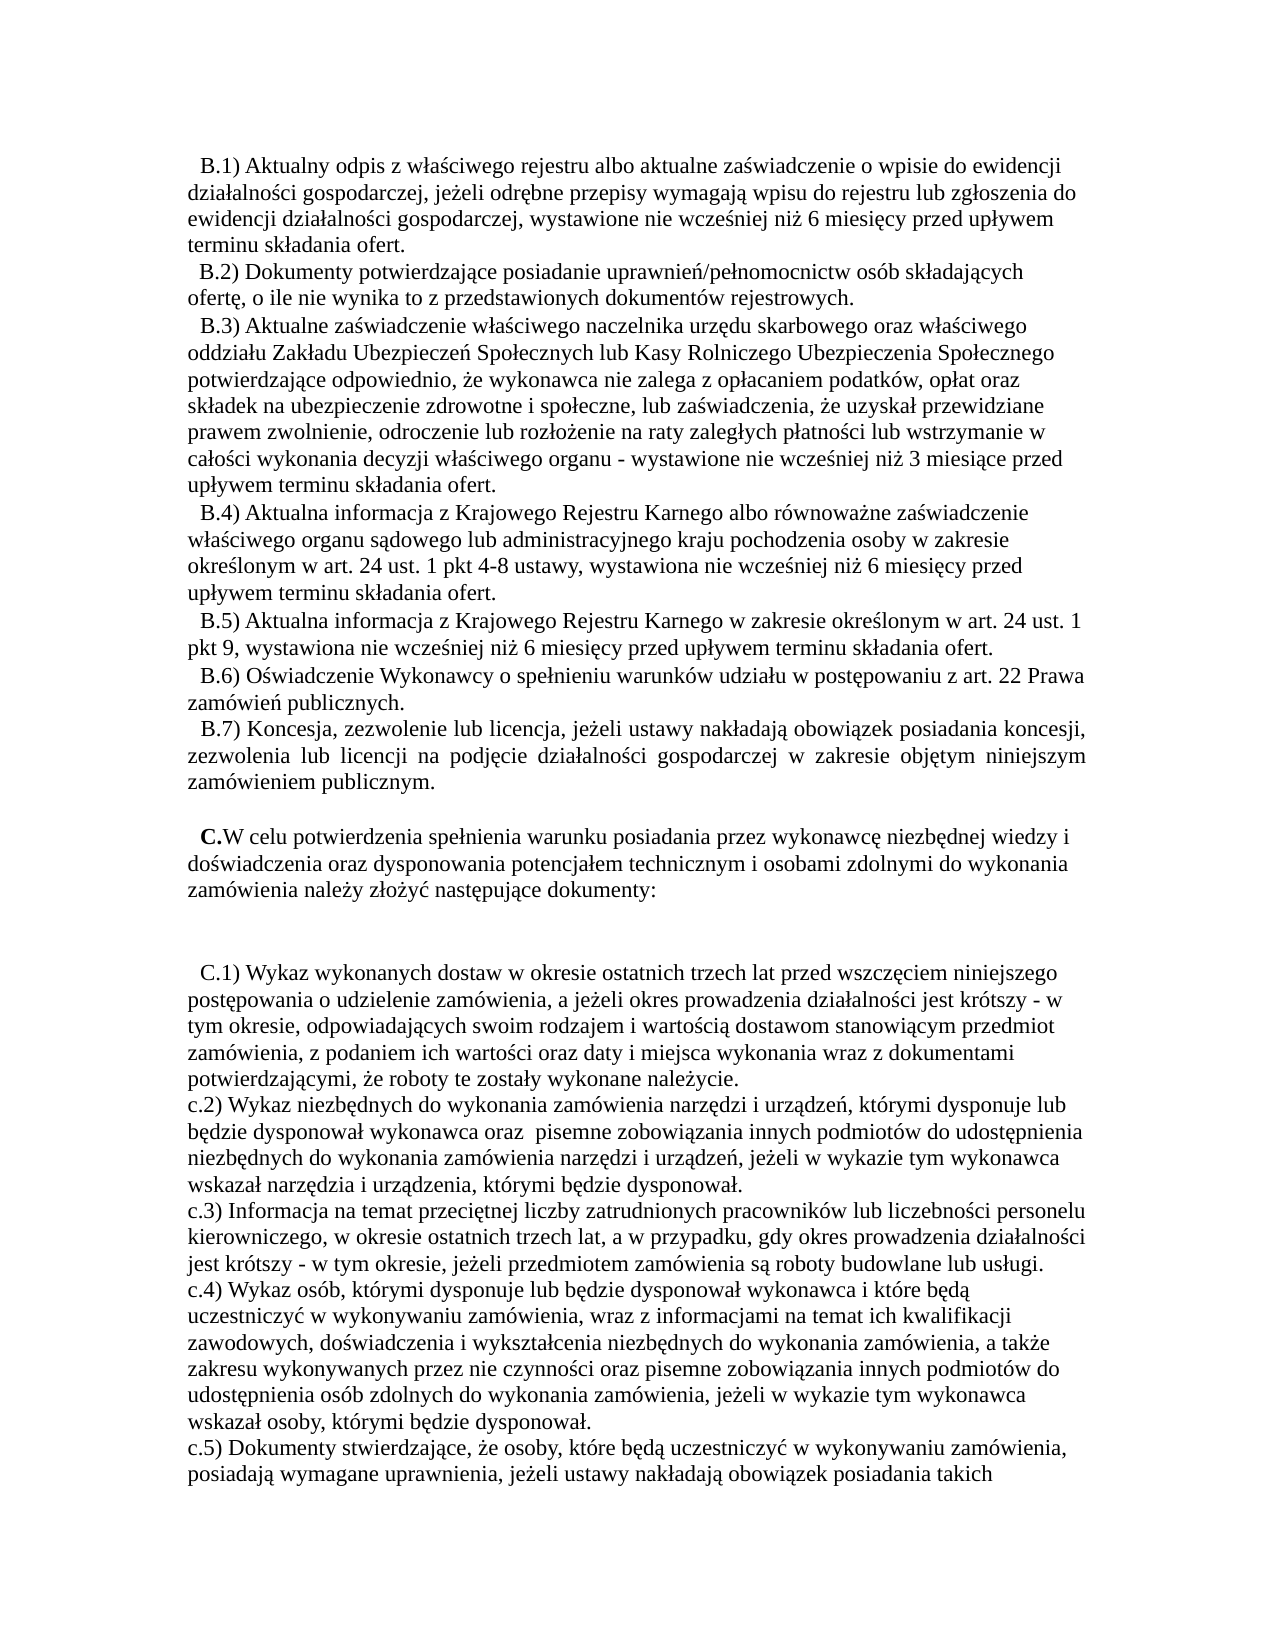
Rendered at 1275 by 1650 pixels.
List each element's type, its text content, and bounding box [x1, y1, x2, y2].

text B.1) Aktualny odpis z właściwego rejestru albo aktualne zaświadczenie o wpisie do ewidencji działalności gospodarczej, jeżeli odrębne przepisy wymagają wpisu do rejestru lub zgłoszenia do ewidencji działalności gospodarczej, wystawione nie wcześniej niż 6 miesięcy przed upływem terminu składania ofert. [187, 150, 1087, 258]
text B.7) Koncesja, zezwolenie lub licencja, jeżeli ustawy nakładają obowiązek posiadania koncesji, zezwolenia lub licencji na podjęcie działalności gospodarczej w zakresie objętym niniejszym zamówieniem publicznym. [187, 715, 1087, 794]
text c.3) Informacja na temat przeciętnej liczby zatrudnionych pracowników lub liczebności personelu kierowniczego, w okresie ostatnich trzech lat, a w przypadku, gdy okres prowadzenia działalności jest krótszy - w tym okresie, jeżeli przedmiotem zamówienia są roboty budowlane lub usługi. [187, 1197, 1087, 1276]
text c.2) Wykaz niezbędnych do wykonania zamówienia narzędzi i urządzeń, którymi dysponuje lub będzie dysponował wykonawca oraz pisemne zobowiązania innych podmiotów do udostępnienia niezbędnych do wykonania zamówienia narzędzi i urządzeń, jeżeli w wykazie tym wykonawca wskazał narzędzia i urządzenia, którymi będzie dysponował. [187, 1092, 1087, 1197]
text B.3) Aktualne zaświadczenie właściwego naczelnika urzędu skarbowego oraz właściwego oddziału Zakładu Ubezpieczeń Społecznych lub Kasy Rolniczego Ubezpieczenia Społecznego potwierdzające odpowiednio, że wykonawca nie zalega z opłacaniem podatków, opłat oraz składek na ubezpieczenie zdrowotne i społeczne, lub zaświadczenia, że uzyskał przewidziane prawem zwolnienie, odroczenie lub rozłożenie na raty zaległych płatności lub wstrzymanie w całości wykonania decyzji właściwego organu - wystawione nie wcześniej niż 3 miesiące przed upływem terminu składania ofert. [187, 311, 1087, 497]
text B.4) Aktualna informacja z Krajowego Rejestru Karnego albo równoważne zaświadczenie właściwego organu sądowego lub administracyjnego kraju pochodzenia osoby w zakresie określonym w art. 24 ust. 1 pkt 4-8 ustawy, wystawiona nie wcześniej niż 6 miesięcy przed upływem terminu składania ofert. [187, 497, 1087, 605]
text c.5) Dokumenty stwierdzające, że osoby, które będą uczestniczyć w wykonywaniu zamówienia, posiadają wymagane uprawnienia, jeżeli ustawy nakładają obowiązek posiadania takich [187, 1434, 1087, 1487]
text B.5) Aktualna informacja z Krajowego Rejestru Karnego w zakresie określonym w art. 24 ust. 1 pkt 9, wystawiona nie wcześniej niż 6 miesięcy przed upływem terminu składania ofert. [187, 605, 1087, 660]
text B.6) Oświadczenie Wykonawcy o spełnieniu warunków udziału w postępowaniu z art. 22 Prawa zamówień publicznych. [187, 660, 1087, 715]
text c.4) Wykaz osób, którymi dysponuje lub będzie dysponował wykonawca i które będą uczestniczyć w wykonywaniu zamówienia, wraz z informacjami na temat ich kwalifikacji zawodowych, doświadczenia i wykształcenia niezbędnych do wykonania zamówienia, a także zakresu wykonywanych przez nie czynności oraz pisemne zobowiązania innych podmiotów do udostępnienia osób zdolnych do wykonania zamówienia, jeżeli w wykazie tym wykonawca wskazał osoby, którymi będzie dysponował. [187, 1276, 1087, 1434]
text B.2) Dokumenty potwierdzające posiadanie uprawnień/pełnomocnictw osób składających ofertę, o ile nie wynika to z przedstawionych dokumentów rejestrowych. [187, 258, 1087, 311]
text C.W celu potwierdzenia spełnienia warunku posiadania przez wykonawcę niezbędnej wiedzy i doświadczenia oraz dysponowania potencjałem technicznym i osobami zdolnymi do wykonania zamówienia należy złożyć następujące dokumenty: [187, 821, 1087, 902]
text C.1) Wykaz wykonanych dostaw w okresie ostatnich trzech lat przed wszczęciem niniejszego postępowania o udzielenie zamówienia, a jeżeli okres prowadzenia działalności jest krótszy - w tym okresie, odpowiadających swoim rodzajem i wartością dostawom stanowiącym przedmiot zamówienia, z podaniem ich wartości oraz daty i miejsca wykonania wraz z dokumentami potwierdzającymi, że roboty te zostały wykonane należycie. [187, 957, 1087, 1092]
